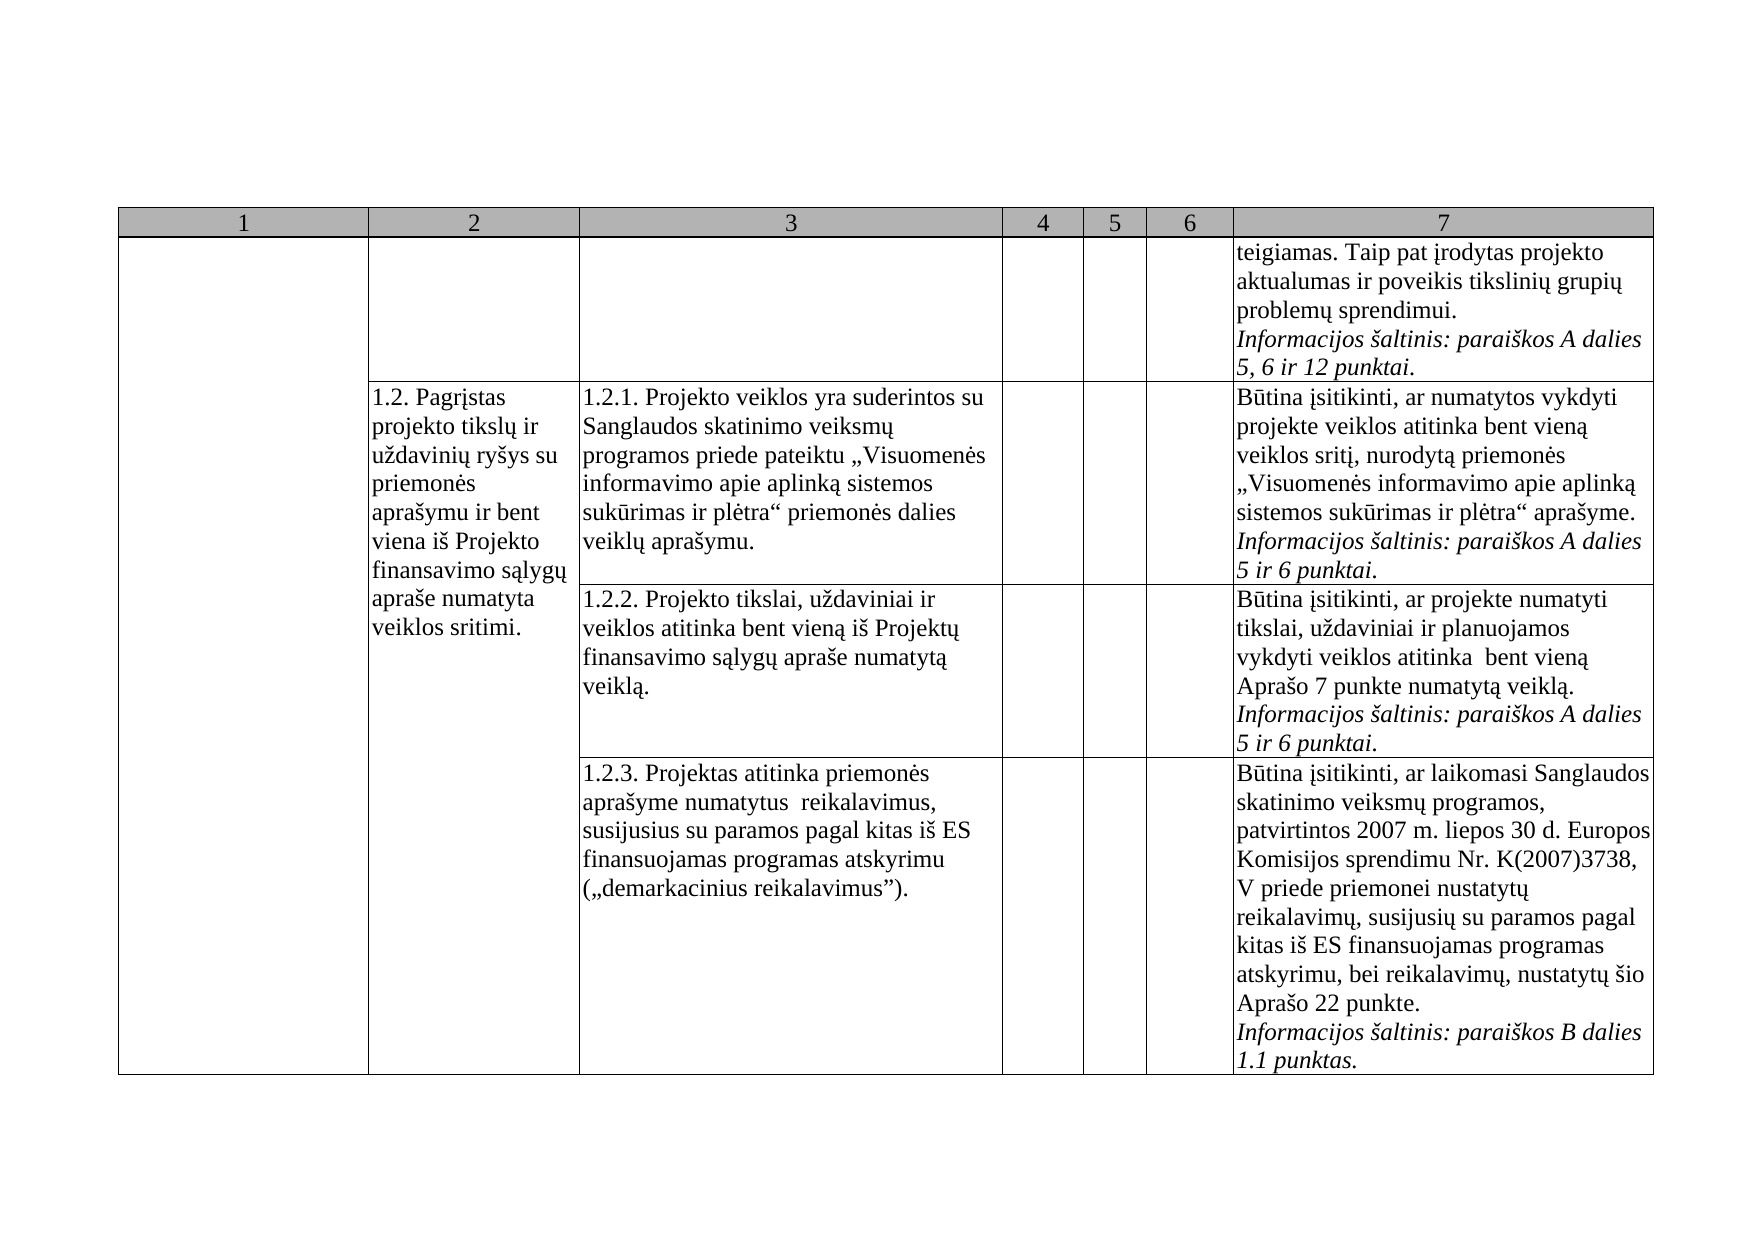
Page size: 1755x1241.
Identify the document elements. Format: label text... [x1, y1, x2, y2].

table_header 6 [1147, 208, 1233, 236]
table_cell [1003, 758, 1083, 1074]
table_header 1 [119, 208, 368, 236]
table_cell 1.2.1. Projekto veiklos yra suderintos su Sanglaudos skatinimo veiksmų programos priede pateiktu „Visuomenės informavimo apie aplinką sistemos sukūrimas ir plėtra“ priemonės dalies veiklų aprašymu. [580, 382, 1002, 583]
table_cell [1147, 585, 1233, 757]
table_cell [1147, 238, 1233, 381]
table_cell [1147, 758, 1233, 1074]
table_cell [1084, 238, 1146, 381]
table_cell [1003, 585, 1083, 757]
table_cell [1147, 382, 1233, 583]
table_header 7 [1234, 208, 1653, 236]
table_cell Būtina įsitikinti, ar numatytos vykdyti projekte veiklos atitinka bent vieną veiklos sritį, nurodytą priemonės „Visuomenės informavimo apie aplinką sistemos sukūrimas ir plėtra“ aprašyme. Informacijos šaltinis: paraiškos A dalies 5 ir 6 punktai. [1234, 382, 1653, 583]
table_header 2 [369, 208, 579, 236]
table_cell teigiamas. Taip pat įrodytas projekto aktualumas ir poveikis tikslinių grupių problemų sprendimui. Informacijos šaltinis: paraiškos A dalies 5, 6 ir 12 punktai. [1234, 238, 1653, 381]
table_header 5 [1084, 208, 1146, 236]
table_cell [119, 238, 368, 1074]
table_cell [1084, 382, 1146, 583]
table_cell 1.2. Pagrįstas projekto tikslų ir uždavinių ryšys su priemonės aprašymu ir bent viena iš Projekto finansavimo sąlygų apraše numatyta veiklos sritimi. [369, 382, 579, 1074]
table_cell [1003, 238, 1083, 381]
table_cell 1.2.2. Projekto tikslai, uždaviniai ir veiklos atitinka bent vieną iš Projektų finansavimo sąlygų apraše numatytą veiklą. [580, 585, 1002, 757]
table_header 3 [580, 208, 1002, 236]
table_cell Būtina įsitikinti, ar laikomasi Sanglaudos skatinimo veiksmų programos, patvirtintos 2007 m. liepos 30 d. Europos Komisijos sprendimu Nr. K(2007)3738, V priede priemonei nustatytų reikalavimų, susijusių su paramos pagal kitas iš ES finansuojamas programas atskyrimu, bei reikalavimų, nustatytų šio Aprašo 22 punkte. Informacijos šaltinis: paraiškos B dalies 1.1 punktas. [1234, 758, 1653, 1074]
table_cell [369, 238, 579, 381]
table_cell [1084, 758, 1146, 1074]
table_cell [1003, 382, 1083, 583]
table_cell [1084, 585, 1146, 757]
table_cell [580, 238, 1002, 381]
table_header 4 [1003, 208, 1083, 236]
table_cell Būtina įsitikinti, ar projekte numatyti tikslai, uždaviniai ir planuojamos vykdyti veiklos atitinka bent vieną Aprašo 7 punkte numatytą veiklą. Informacijos šaltinis: paraiškos A dalies 5 ir 6 punktai. [1234, 585, 1653, 757]
table_cell 1.2.3. Projektas atitinka priemonės aprašyme numatytus reikalavimus, susijusius su paramos pagal kitas iš ES finansuojamas programas atskyrimu („demarkacinius reikalavimus”). [580, 758, 1002, 1074]
